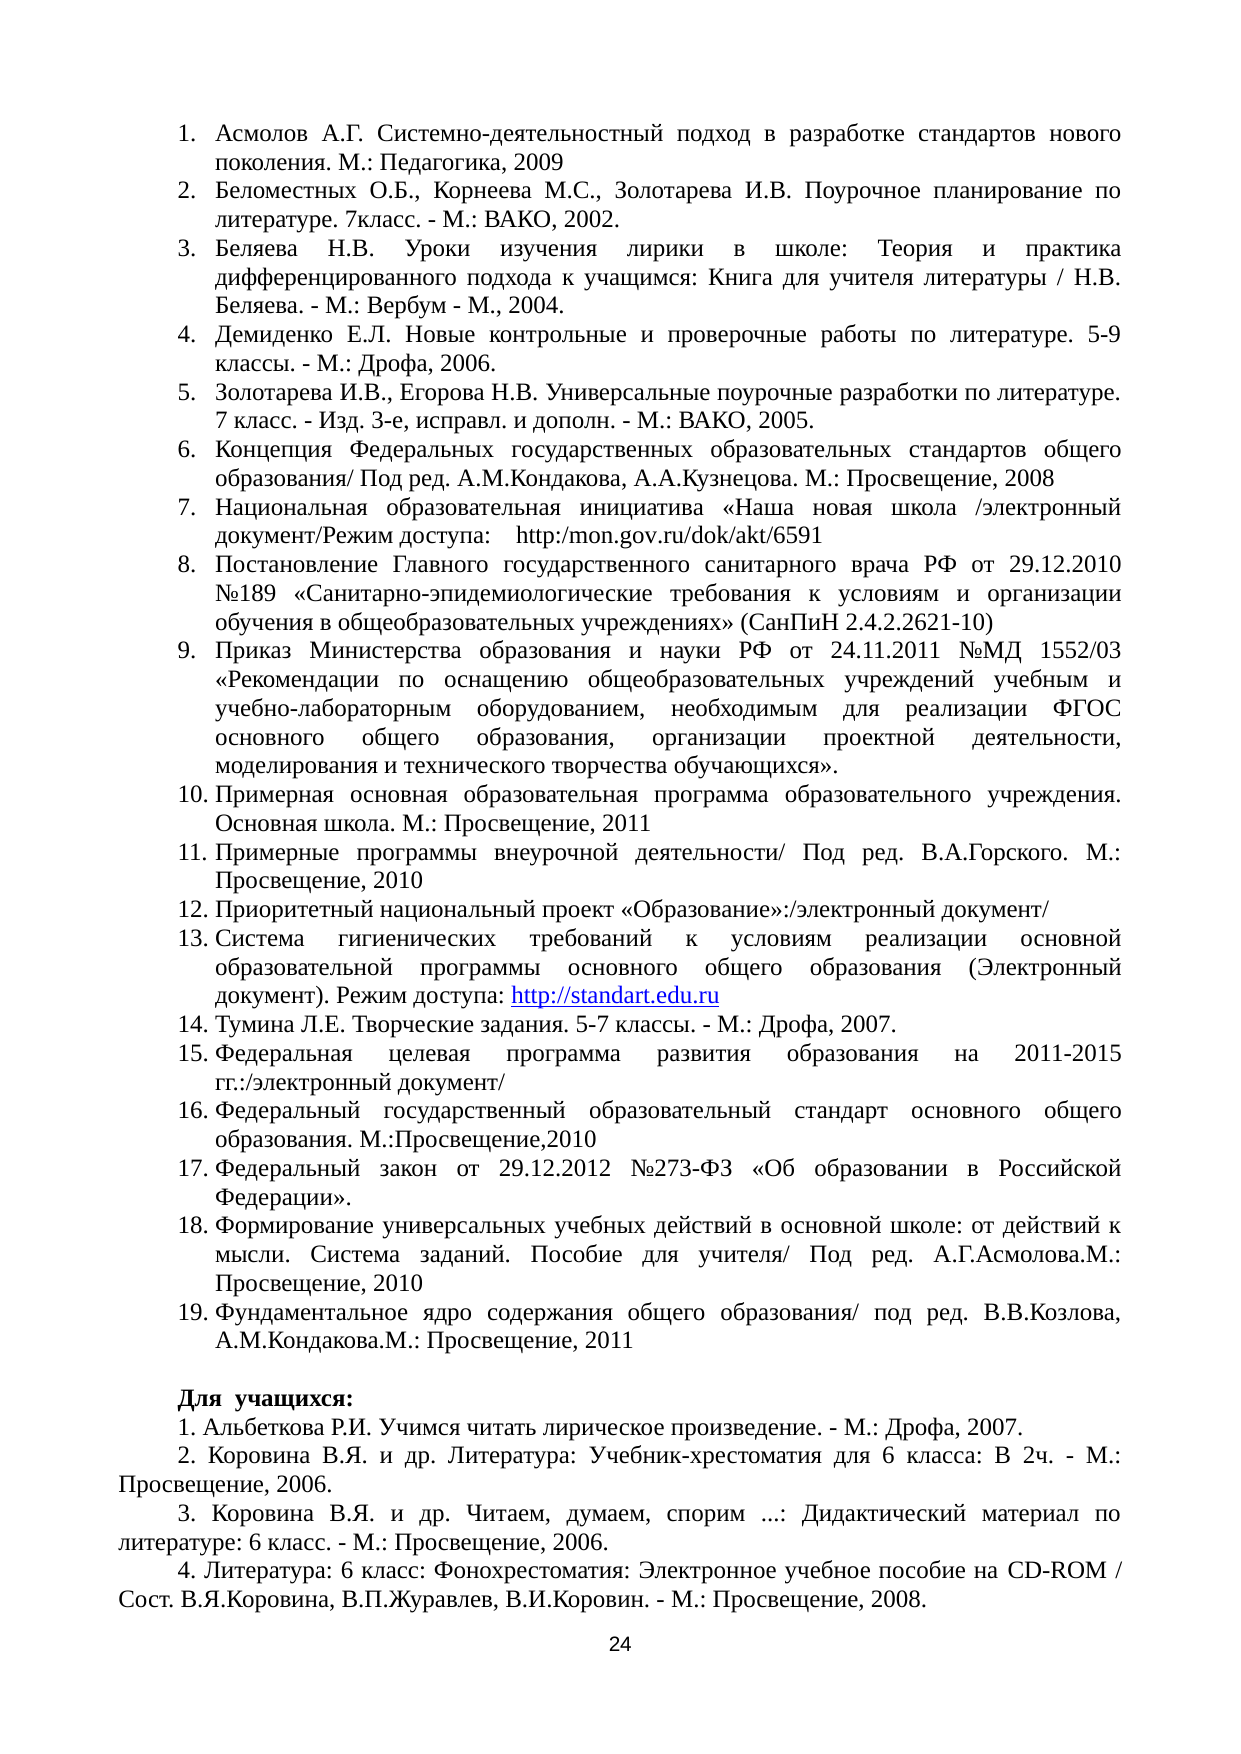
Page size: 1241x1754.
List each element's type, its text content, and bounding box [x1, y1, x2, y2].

list Федеральный закон от 29.12.2012 №273-ФЗ «Об образовании в Российской Федерации». [177, 1153, 1122, 1211]
list Асмолов А.Г. Системно-деятельностный подход в разработке стандартов нового поколения. М.: Педагогика, 2009 [177, 118, 1122, 176]
list Формирование универсальных учебных действий в основной школе: от действий к мысли. Система заданий. Пособие для учителя/ Под ред. А.Г.Асмолова.М.: Просвещение, 2010 [177, 1211, 1122, 1297]
list Федеральный государственный образовательный стандарт основного общего образования. М.:Просвещение,2010 [177, 1096, 1122, 1153]
list Беломестных О.Б., Корнеева М.С., Золотарева И.В. Поурочное планирование по литературе. 7класс. - М.: ВАКО, 2002. [177, 176, 1122, 233]
list Постановление Главного государственного санитарного врача РФ от 29.12.2010 №189 «Санитарно-эпидемиологические требования к условиям и организации обучения в общеобразовательных учреждениях» (СанПиН 2.4.2.2621-10) [177, 549, 1122, 636]
text 3. Коровина В.Я. и др. Читаем, думаем, спорим ...: Дидактический материал по литературе: 6 класс. - М.: Просвещение, 2006. [118, 1498, 1122, 1556]
text 1. Альбеткова Р.И. Учимся читать лирическое произведение. - М.: Дрофа, 2007. [118, 1412, 1122, 1441]
list Приказ Министерства образования и науки РФ от 24.11.2011 №МД 1552/03 «Рекомендации по оснащению общеобразовательных учреждений учебным и учебно-лабораторным оборудованием, необходимым для реализации ФГОС основного общего образования, организации проектной деятельности, моделирования и технического творчества обучающихся». [177, 636, 1122, 779]
list Фундаментальное ядро содержания общего образования/ под ред. В.В.Козлова, А.М.Кондакова.М.: Просвещение, 2011 [177, 1297, 1122, 1354]
list Система гигиенических требований к условиям реализации основной образовательной программы основного общего образования (Электронный документ). Режим доступа: http://standart.edu.ru [177, 923, 1122, 1009]
text 2. Коровина В.Я. и др. Литература: Учебник-хрестоматия для 6 класса: В 2ч. - М.: Просвещение, 2006. [118, 1441, 1122, 1498]
list Беляева Н.В. Уроки изучения лирики в школе: Теория и практика дифференцированного подхода к учащимся: Книга для учителя литературы / Н.В. Беляева. - М.: Вербум - М., 2004. [177, 233, 1122, 319]
text 4. Литература: 6 класс: Фонохрестоматия: Электронное учебное пособие на CD-ROM / Сост. В.Я.Коровина, В.П.Журавлев, В.И.Коровин. - М.: Просвещение, 2008. [118, 1556, 1122, 1613]
list Национальная образовательная инициатива «Наша новая школа /электронный документ/Режим доступа: http:/mon.gov.ru/dok/akt/6591 [177, 492, 1122, 549]
list Золотарева И.В., Егорова Н.В. Универсальные поурочные разработки по литературе. 7 класс. - Изд. 3-е, исправл. и дополн. - М.: ВАКО, 2005. [177, 377, 1122, 434]
list Примерные программы внеурочной деятельности/ Под ред. В.А.Горского. М.: Просвещение, 2010 [177, 837, 1122, 894]
list Федеральная целевая программа развития образования на 2011-2015 гг.:/электронный документ/ [177, 1038, 1122, 1096]
list Тумина Л.Е. Творческие задания. 5-7 классы. - М.: Дрофа, 2007. [177, 1009, 1122, 1038]
list Демиденко Е.Л. Новые контрольные и проверочные работы по литературе. 5-9 классы. - М.: Дрофа, 2006. [177, 319, 1122, 377]
list Приоритетный национальный проект «Образование»:/электронный документ/ [177, 894, 1122, 923]
list Концепция Федеральных государственных образовательных стандартов общего образования/ Под ред. А.М.Кондакова, А.А.Кузнецова. М.: Просвещение, 2008 [177, 434, 1122, 492]
list Примерная основная образовательная программа образовательного учреждения. Основная школа. М.: Просвещение, 2011 [177, 779, 1122, 837]
text Для учащихся: [118, 1383, 1122, 1412]
